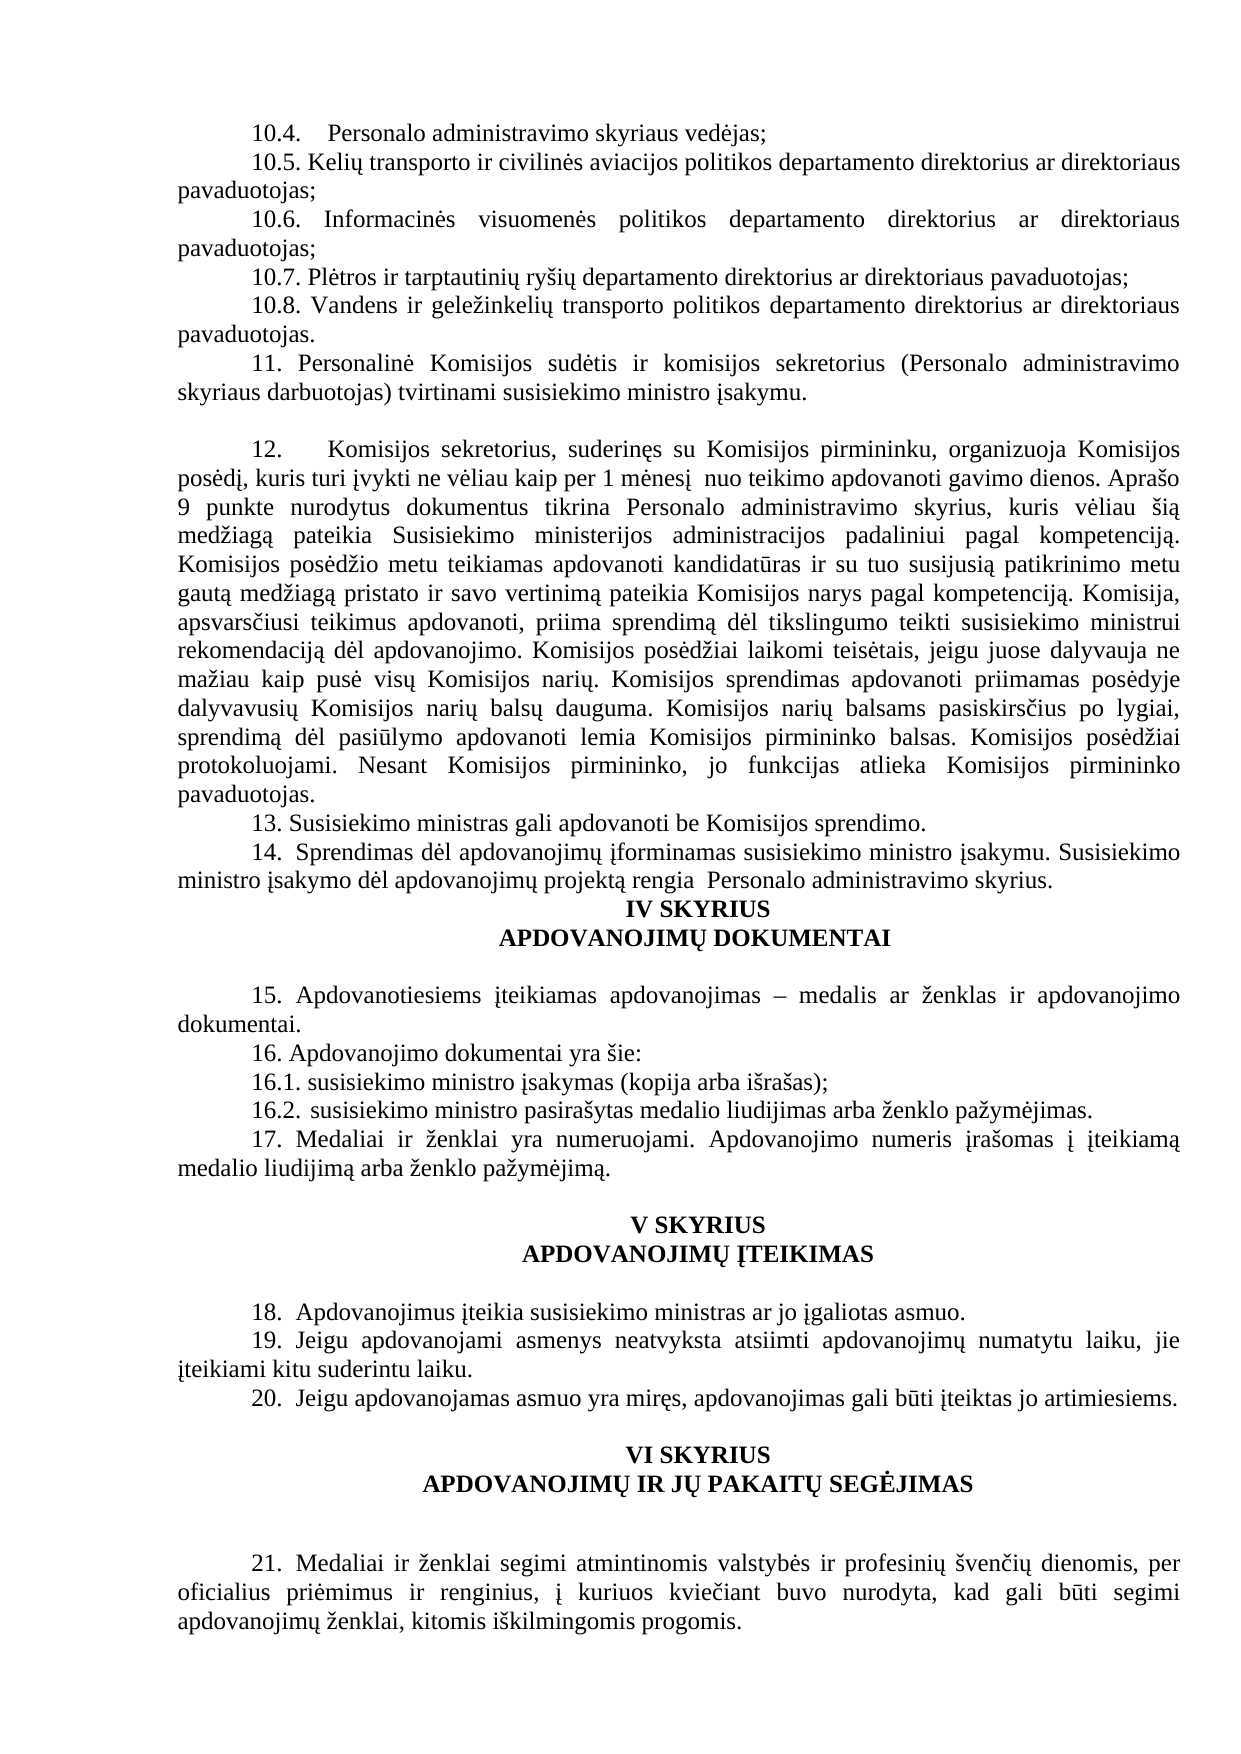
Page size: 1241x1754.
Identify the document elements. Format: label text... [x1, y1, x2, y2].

text 21. Medaliai ir ženklai segimi atmintinomis valstybės ir profesinių švenčių dienomis, per oficialius priėmimus ir renginius, į kuriuos kviečiant buvo nurodyta, kad gali būti segimi apdovanojimų ženklai, kitomis iškilmingomis progomis. [177, 1548, 1181, 1635]
text 17. Medaliai ir ženklai yra numeruojami. Apdovanojimo numeris įrašomas į įteikiamą medalio liudijimą arba ženklo pažymėjimą. [177, 1124, 1181, 1182]
text APDOVANOJIMŲ IR JŲ PAKAITŲ SEGĖJIMAS [215, 1469, 1181, 1498]
text VI SKYRIUS [215, 1441, 1181, 1469]
text 10.8. Vandens ir geležinkelių transporto politikos departamento direktorius ar direktoriaus pavaduotojas. [177, 291, 1181, 348]
text 10.5. Kelių transporto ir civilinės aviacijos politikos departamento direktorius ar direktoriaus pavaduotojas; [177, 147, 1181, 204]
text 15. Apdovanotiesiems įteikiamas apdovanojimas – medalis ar ženklas ir apdovanojimo dokumentai. [177, 981, 1181, 1038]
text 13. Susisiekimo ministras gali apdovanoti be Komisijos sprendimo. [251, 808, 1181, 837]
text 10.7. Plėtros ir tarptautinių ryšių departamento direktorius ar direktoriaus pavaduotojas; [177, 262, 1181, 291]
text IV SKYRIUS [215, 894, 1181, 923]
text 12. Komisijos sekretorius, suderinęs su Komisijos pirmininku, organizuoja Komisijos posėdį, kuris turi įvykti ne vėliau kaip per 1 mėnesį nuo teikimo apdovanoti gavimo dienos. Aprašo 9 punkte nurodytus dokumentus tikrina Personalo administravimo skyrius, kuris vėliau šią medžiagą pateikia Susisiekimo ministerijos administracijos padaliniui pagal kompetenciją. Komisijos posėdžio metu teikiamas apdovanoti kandidatūras ir su tuo susijusią patikrinimo metu gautą medžiagą pristato ir savo vertinimą pateikia Komisijos narys pagal kompetenciją. Komisija, apsvarsčiusi teikimus apdovanoti, priima sprendimą dėl tikslingumo teikti susisiekimo ministrui rekomendaciją dėl apdovanojimo. Komisijos posėdžiai laikomi teisėtais, jeigu juose dalyvauja ne mažiau kaip pusė visų Komisijos narių. Komisijos sprendimas apdovanoti priimamas posėdyje dalyvavusių Komisijos narių balsų dauguma. Komisijos narių balsams pasiskirsčius po lygiai, sprendimą dėl pasiūlymo apdovanoti lemia Komisijos pirmininko balsas. Komisijos posėdžiai protokoluojami. Nesant Komisijos pirmininko, jo funkcijas atlieka Komisijos pirmininko pavaduotojas. [177, 434, 1181, 808]
text 16. Apdovanojimo dokumentai yra šie: [251, 1038, 1181, 1067]
text 10.4. Personalo administravimo skyriaus vedėjas; [177, 118, 1181, 147]
text 10.6. Informacinės visuomenės politikos departamento direktorius ar direktoriaus pavaduotojas; [177, 204, 1181, 262]
text V SKYRIUS [215, 1211, 1181, 1239]
text 18. Apdovanojimus įteikia susisiekimo ministras ar jo įgaliotas asmuo. [177, 1297, 1181, 1326]
text 11. Personalinė Komisijos sudėtis ir komisijos sekretorius (Personalo administravimo skyriaus darbuotojas) tvirtinami susisiekimo ministro įsakymu. [177, 348, 1181, 406]
text APDOVANOJIMŲ DOKUMENTAI [215, 923, 1181, 952]
text APDOVANOJIMŲ ĮTEIKIMAS [215, 1239, 1181, 1268]
text 19. Jeigu apdovanojami asmenys neatvyksta atsiimti apdovanojimų numatytu laiku, jie įteikiami kitu suderintu laiku. [177, 1326, 1181, 1383]
text 16.1. susisiekimo ministro įsakymas (kopija arba išrašas); [251, 1067, 1181, 1096]
text 20. Jeigu apdovanojamas asmuo yra miręs, apdovanojimas gali būti įteiktas jo artimiesiems. [177, 1383, 1181, 1412]
text 16.2. susisiekimo ministro pasirašytas medalio liudijimas arba ženklo pažymėjimas. [251, 1096, 1181, 1124]
text 14. Sprendimas dėl apdovanojimų įforminamas susisiekimo ministro įsakymu. Susisiekimo ministro įsakymo dėl apdovanojimų projektą rengia Personalo administravimo skyrius. [177, 837, 1181, 894]
